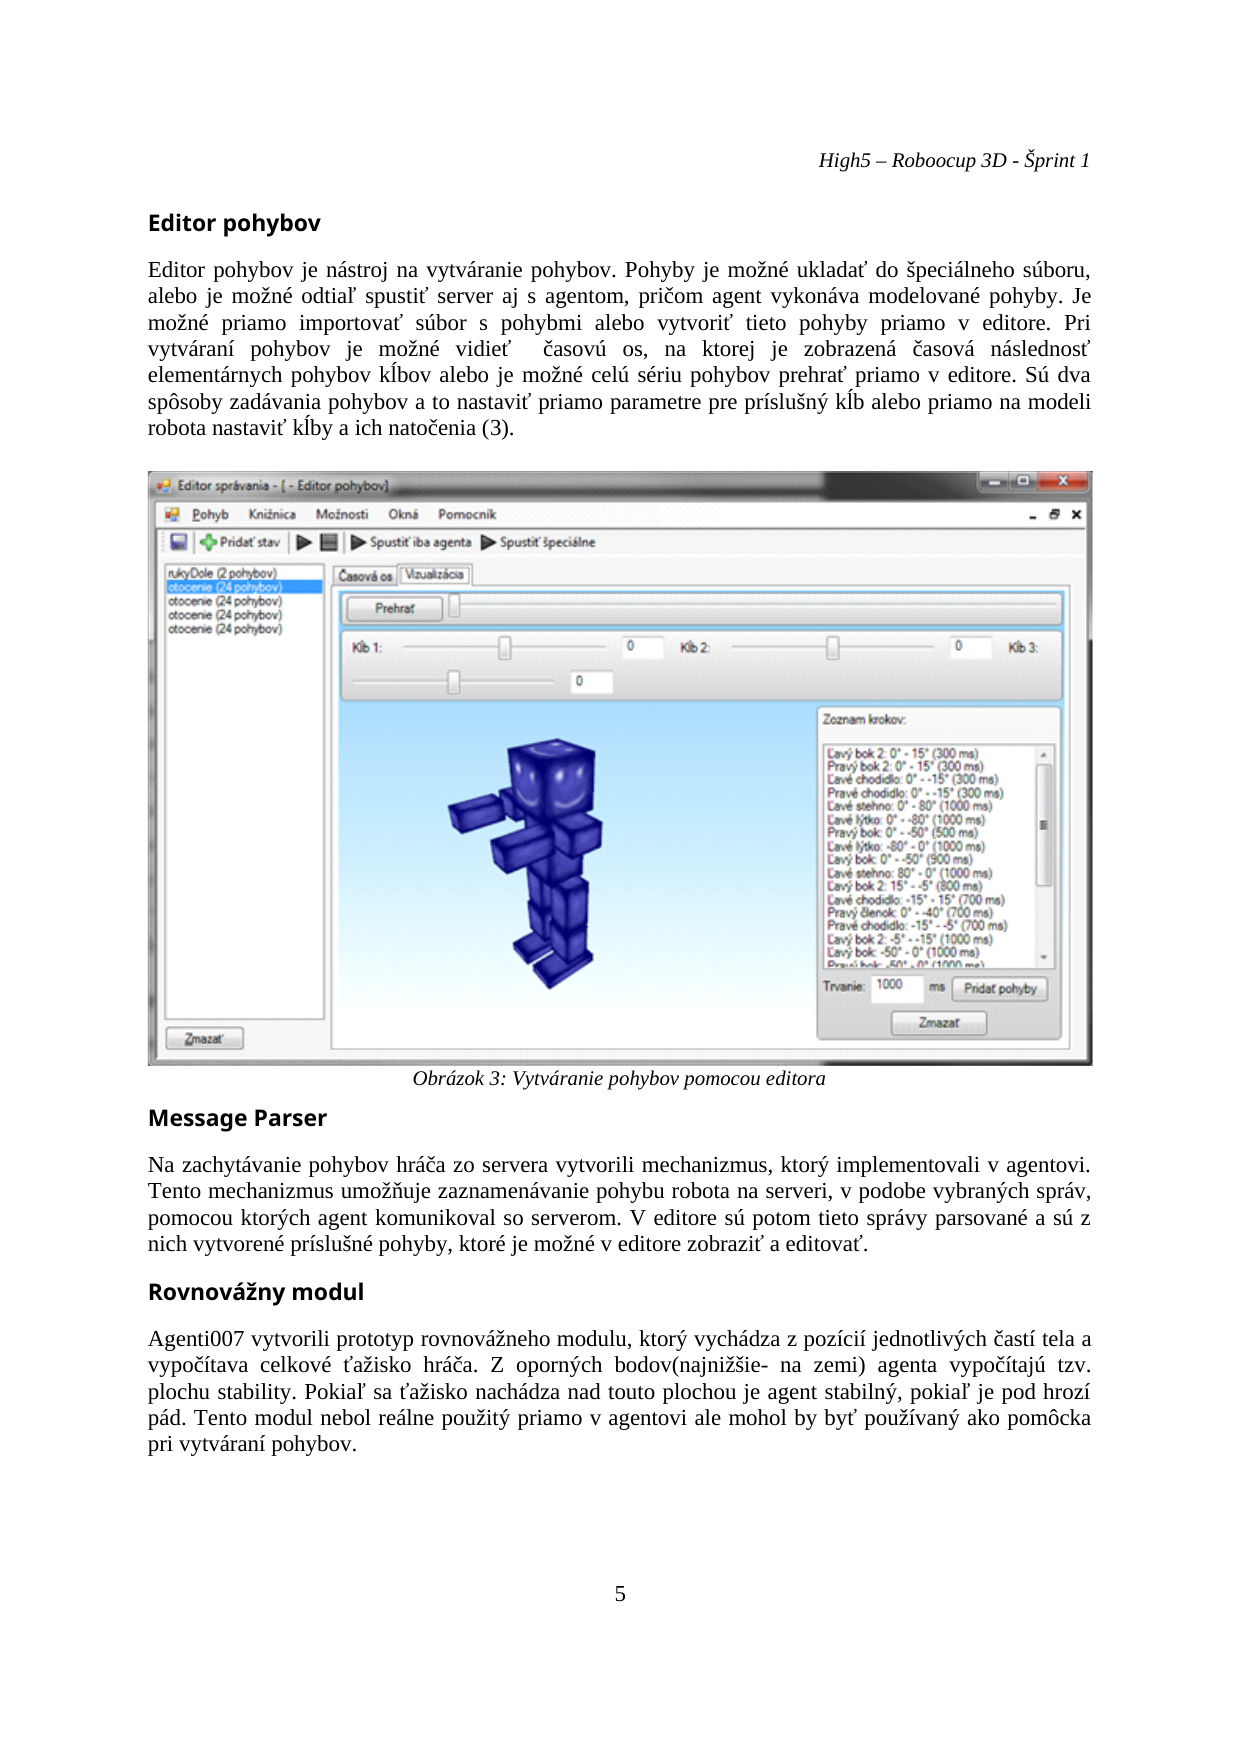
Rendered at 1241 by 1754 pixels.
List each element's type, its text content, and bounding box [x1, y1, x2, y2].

subtitle Message Parser [148, 1090, 1093, 1133]
text Na zachytávanie pohybov hráča zo servera vytvorili mechanizmus, ktorý implementovali v agentovi. Tento mechanizmus umožňuje zaznamenávanie pohybu robota na serveri, v podobe vybraných správ, pomocou ktorých agent komunikoval so serverom. V editore sú potom tieto správy parsované a sú z nich vytvorené príslušné pohyby, ktoré je možné v editore zobraziť a editovať. [148, 1151, 1093, 1257]
text Agenti007 vytvorili prototyp rovnovážneho modulu, ktorý vychádza z pozícií jednotlivých častí tela a vypočítava celkové ťažisko hráča. Z oporných bodov(najnižšie- na zemi) agenta vypočítajú tzv. plochu stability. Pokiaľ sa ťažisko nachádza nad touto plochou je agent stabilný, pokiaľ je pod hrozí pád. Tento modul nebol reálne použitý priamo v agentovi ale mohol by byť používaný ako pomôcka pri vytváraní pohybov. [148, 1325, 1093, 1457]
subtitle Editor pohybov [148, 207, 1093, 238]
subtitle Rovnovážny modul [148, 1276, 1093, 1307]
subtitle [148, 458, 1093, 471]
text Editor pohybov je nástroj na vytváranie pohybov. Pohyby je možné ukladať do špeciálneho súboru, alebo je možné odtiaľ spustiť server aj s agentom, pričom agent vykonáva modelované pohyby. Je možné priamo importovať súbor s pohybmi alebo vytvoriť tieto pohyby priamo v editore. Pri vytváraní pohybov je možné vidieť časovú os, na ktorej je zobrazená časová následnosť elementárnych pohybov kĺbov alebo je možné celú sériu pohybov prehrať priamo v editore. Sú dva spôsoby zadávania pohybov a to nastaviť priamo parametre pre príslušný kĺb alebo priamo na modeli robota nastaviť kĺby a ich natočenia (Obrázok 3). [148, 256, 1093, 441]
text Obrázok 3: Vytváranie pohybov pomocou editora [148, 1066, 1093, 1090]
